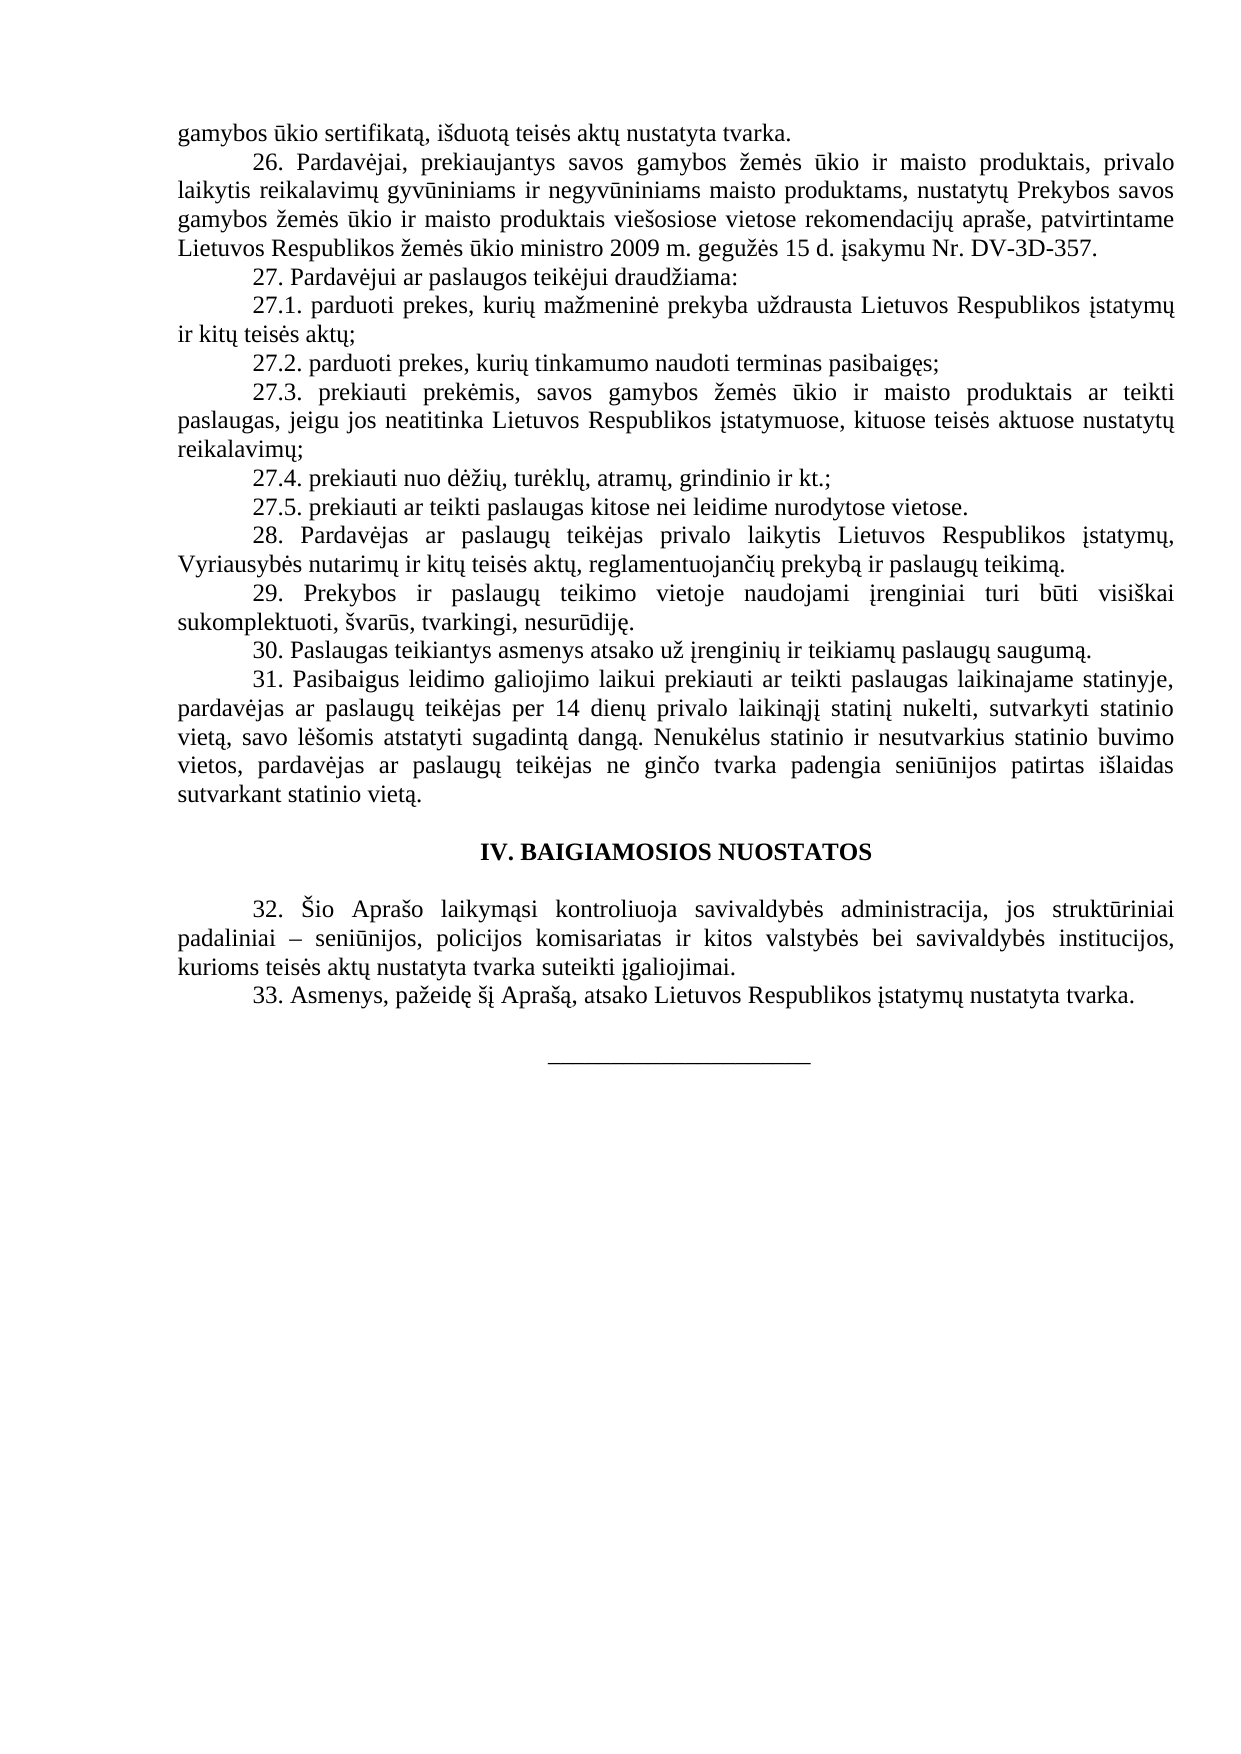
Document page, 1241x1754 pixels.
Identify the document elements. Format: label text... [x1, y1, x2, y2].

text 30. Paslaugas teikiantys asmenys atsako už įrenginių ir teikiamų paslaugų saugumą. [177, 636, 1175, 664]
text IV. BAIGIAMOSIOS NUOSTATOS [177, 837, 1175, 866]
text 27.5. prekiauti ar teikti paslaugas kitose nei leidime nurodytose vietose. [177, 492, 1175, 521]
text _____________________ [177, 1038, 1181, 1067]
text 28. Pardavėjas ar paslaugų teikėjas privalo laikytis Lietuvos Respublikos įstatymų, Vyriausybės nutarimų ir kitų teisės aktų, reglamentuojančių prekybą ir paslaugų teikimą. [177, 521, 1175, 578]
text 31. Pasibaigus leidimo galiojimo laikui prekiauti ar teikti paslaugas laikinajame statinyje, pardavėjas ar paslaugų teikėjas per 14 dienų privalo laikinąjį statinį nukelti, sutvarkyti statinio vietą, savo lėšomis atstatyti sugadintą dangą. Nenukėlus statinio ir nesutvarkius statinio buvimo vietos, pardavėjas ar paslaugų teikėjas ne ginčo tvarka padengia seniūnijos patirtas išlaidas sutvarkant statinio vietą. [177, 664, 1175, 808]
text 27.1. parduoti prekes, kurių mažmeninė prekyba uždrausta Lietuvos Respublikos įstatymų ir kitų teisės aktų; [177, 291, 1175, 348]
text 26. Pardavėjai, prekiaujantys savos gamybos žemės ūkio ir maisto produktais, privalo laikytis reikalavimų gyvūniniams ir negyvūniniams maisto produktams, nustatytų Prekybos savos gamybos žemės ūkio ir maisto produktais viešosiose vietose rekomendacijų apraše, patvirtintame Lietuvos Respublikos žemės ūkio ministro 2009 m. gegužės 15 d. įsakymu Nr. DV-3D-357. [177, 147, 1175, 262]
text 29. Prekybos ir paslaugų teikimo vietoje naudojami įrenginiai turi būti visiškai sukomplektuoti, švarūs, tvarkingi, nesurūdiję. [177, 578, 1175, 636]
text 27. Pardavėjui ar paslaugos teikėjui draudžiama: [177, 262, 1175, 291]
text gamybos ūkio sertifikatą, išduotą teisės aktų nustatyta tvarka. [177, 118, 1175, 147]
text 32. Šio Aprašo laikymąsi kontroliuoja savivaldybės administracija, jos struktūriniai padaliniai – seniūnijos, policijos komisariatas ir kitos valstybės bei savivaldybės institucijos, kurioms teisės aktų nustatyta tvarka suteikti įgaliojimai. [177, 894, 1175, 981]
text 27.3. prekiauti prekėmis, savos gamybos žemės ūkio ir maisto produktais ar teikti paslaugas, jeigu jos neatitinka Lietuvos Respublikos įstatymuose, kituose teisės aktuose nustatytų reikalavimų; [177, 377, 1175, 463]
text 27.4. prekiauti nuo dėžių, turėklų, atramų, grindinio ir kt.; [177, 463, 1175, 492]
text 27.2. parduoti prekes, kurių tinkamumo naudoti terminas pasibaigęs; [177, 348, 1175, 377]
text 33. Asmenys, pažeidę šį Aprašą, atsako Lietuvos Respublikos įstatymų nustatyta tvarka. [177, 981, 1175, 1009]
